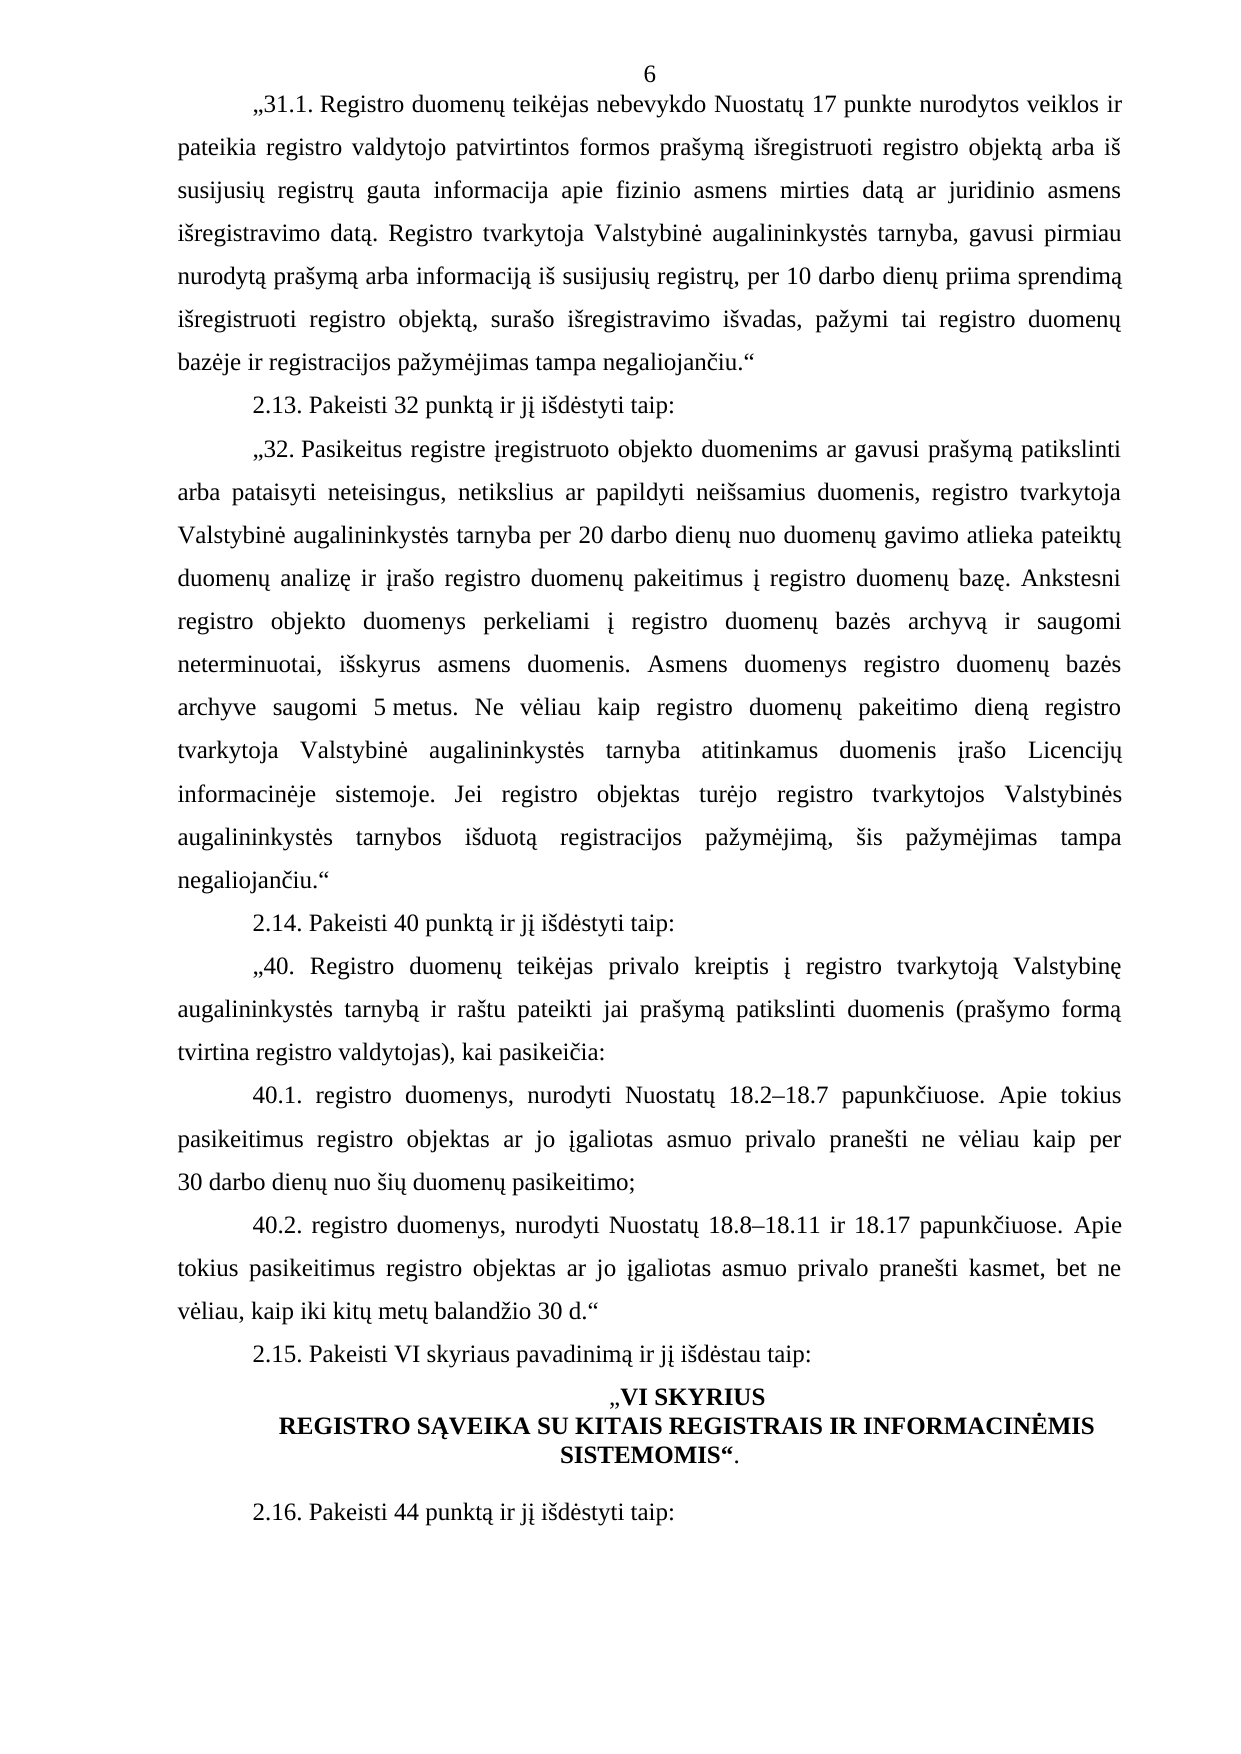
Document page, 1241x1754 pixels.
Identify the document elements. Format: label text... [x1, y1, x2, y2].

text 2.15. Pakeisti VI skyriaus pavadinimą ir jį išdėstau taip: [177, 1339, 1122, 1368]
text 2.16. Pakeisti 44 punktą ir jį išdėstyti taip: [177, 1497, 1122, 1526]
text REGISTRO SĄVEIKA SU KITAIS REGISTRAIS IR INFORMACINĖMIS SISTEMOMIS“. [177, 1411, 1122, 1469]
text 2.14. Pakeisti 40 punktą ir jį išdėstyti taip: [177, 908, 1122, 937]
text „VI SKYRIUS [177, 1382, 1122, 1411]
text „31.1. Registro duomenų teikėjas nebevykdo Nuostatų 17 punkte nurodytos veiklos ir pateikia registro valdytojo patvirtintos formos prašymą išregistruoti registro objektą arba iš susijusių registrų gauta informacija apie fizinio asmens mirties datą ar juridinio asmens išregistravimo datą. Registro tvarkytoja Valstybinė augalininkystės tarnyba, gavusi pirmiau nurodytą prašymą arba informaciją iš susijusių registrų, per 10 darbo dienų priima sprendimą išregistruoti registro objektą, surašo išregistravimo išvadas, pažymi tai registro duomenų bazėje ir registracijos pažymėjimas tampa negaliojančiu.“ [177, 89, 1122, 376]
text 40.2. registro duomenys, nurodyti Nuostatų 18.8–18.11 ir 18.17 papunkčiuose. Apie tokius pasikeitimus registro objektas ar jo įgaliotas asmuo privalo pranešti kasmet, bet ne vėliau, kaip iki kitų metų balandžio 30 d.“ [177, 1210, 1122, 1325]
text „32. Pasikeitus registre įregistruoto objekto duomenims ar gavusi prašymą patikslinti arba pataisyti neteisingus, netikslius ar papildyti neišsamius duomenis, registro tvarkytoja Valstybinė augalininkystės tarnyba per 20 darbo dienų nuo duomenų gavimo atlieka pateiktų duomenų analizę ir įrašo registro duomenų pakeitimus į registro duomenų bazę. Ankstesni registro objekto duomenys perkeliami į registro duomenų bazės archyvą ir saugomi neterminuotai, išskyrus asmens duomenis. Asmens duomenys registro duomenų bazės archyve saugomi 5 metus. Ne vėliau kaip registro duomenų pakeitimo dieną registro tvarkytoja Valstybinė augalininkystės tarnyba atitinkamus duomenis įrašo Licencijų informacinėje sistemoje. Jei registro objektas turėjo registro tvarkytojos Valstybinės augalininkystės tarnybos išduotą registracijos pažymėjimą, šis pažymėjimas tampa negaliojančiu.“ [177, 434, 1122, 894]
text 2.13. Pakeisti 32 punktą ir jį išdėstyti taip: [177, 391, 1122, 419]
text 40.1. registro duomenys, nurodyti Nuostatų 18.2–18.7 papunkčiuose. Apie tokius pasikeitimus registro objektas ar jo įgaliotas asmuo privalo pranešti ne vėliau kaip per 30 darbo dienų nuo šių duomenų pasikeitimo; [177, 1081, 1122, 1196]
text „40. Registro duomenų teikėjas privalo kreiptis į registro tvarkytoją Valstybinę augalininkystės tarnybą ir raštu pateikti jai prašymą patikslinti duomenis (prašymo formą tvirtina registro valdytojas), kai pasikeičia: [177, 951, 1122, 1066]
